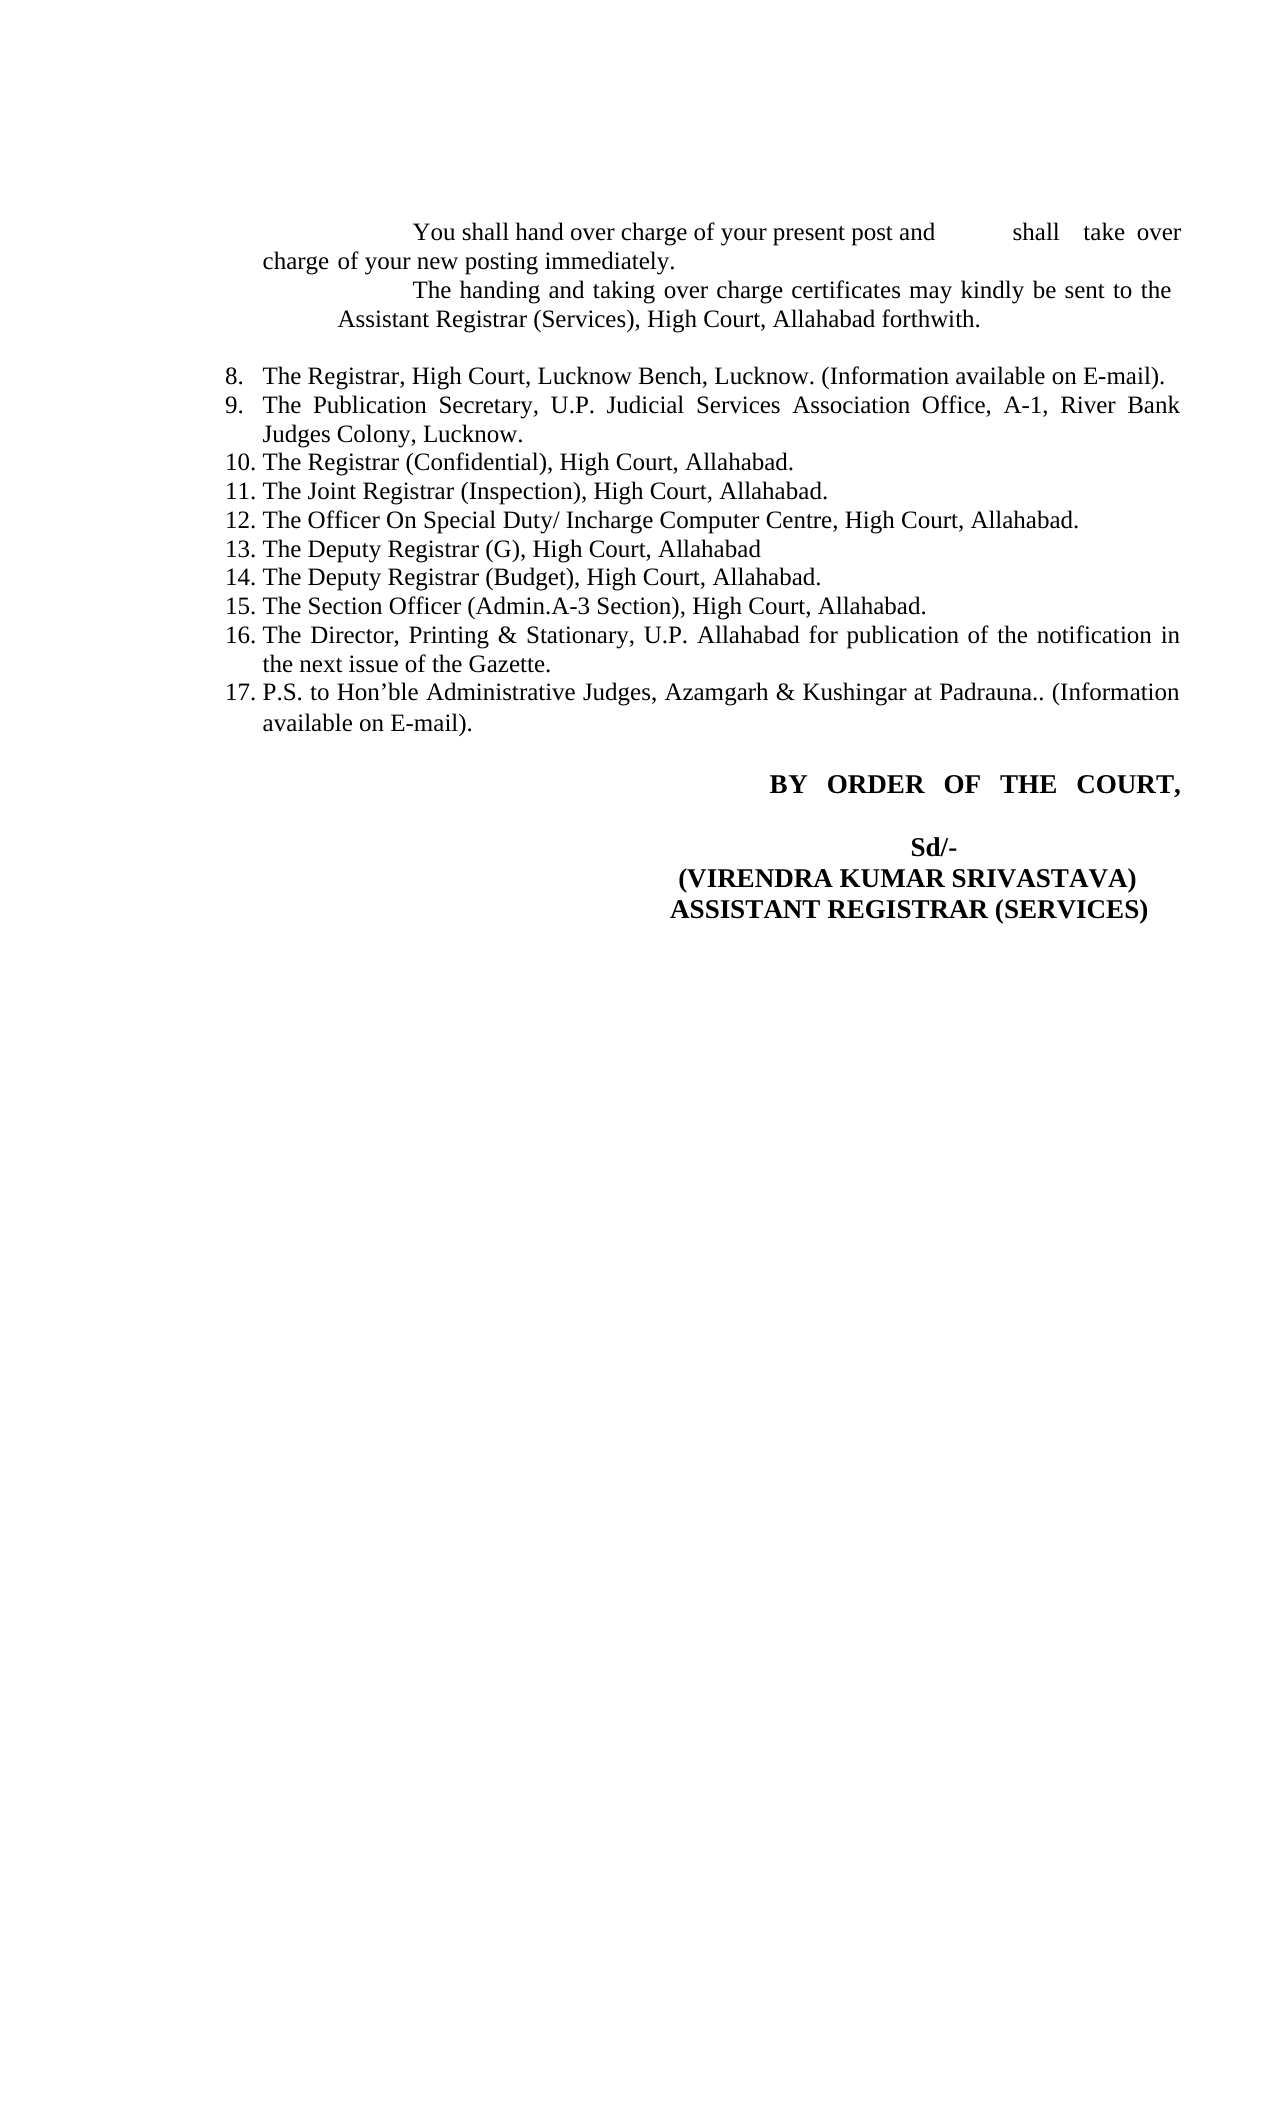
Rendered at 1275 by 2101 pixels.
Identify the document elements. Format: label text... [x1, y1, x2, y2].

list The Section Officer (Admin.A-3 Section), High Court, Allahabad. [225, 591, 1181, 620]
list BY ORDER OF THE COURT, [712, 768, 1181, 831]
text You shall hand over charge of your present post and shall take over charge of your new posting immediately. [225, 217, 1181, 275]
list The Officer On Special Duty/ Incharge Computer Centre, High Court, Allahabad. [225, 505, 1181, 534]
list The Registrar (Confidential), High Court, Allahabad. [225, 447, 1181, 476]
text (VIRENDRA KUMAR SRIVASTAVA) ASSISTANT REGISTRAR (SERVICES) [187, 862, 1181, 924]
text Sd/- [712, 831, 1183, 862]
list The Publication Secretary, U.P. Judicial Services Association Office, A-1, River Bank Judges Colony, Lucknow. [225, 390, 1181, 447]
text The handing and taking over charge certificates may kindly be sent to the Assistant Registrar (Services), High Court, Allahabad forthwith. [225, 275, 1181, 332]
list P.S. to Hon’ble Administrative Judges, Azamgarh & Kushingar at Padrauna.. (Information available on E-mail). [225, 677, 1181, 737]
list The Director, Printing & Stationary, U.P. Allahabad for publication of the notification in the next issue of the Gazette. [225, 620, 1181, 677]
list The Registrar, High Court, Lucknow Bench, Lucknow. (Information available on E-mail). [225, 361, 1181, 390]
list The Joint Registrar (Inspection), High Court, Allahabad. [225, 476, 1181, 505]
list The Deputy Registrar (Budget), High Court, Allahabad. [225, 562, 1181, 591]
list The Deputy Registrar (G), High Court, Allahabad [225, 534, 1181, 562]
